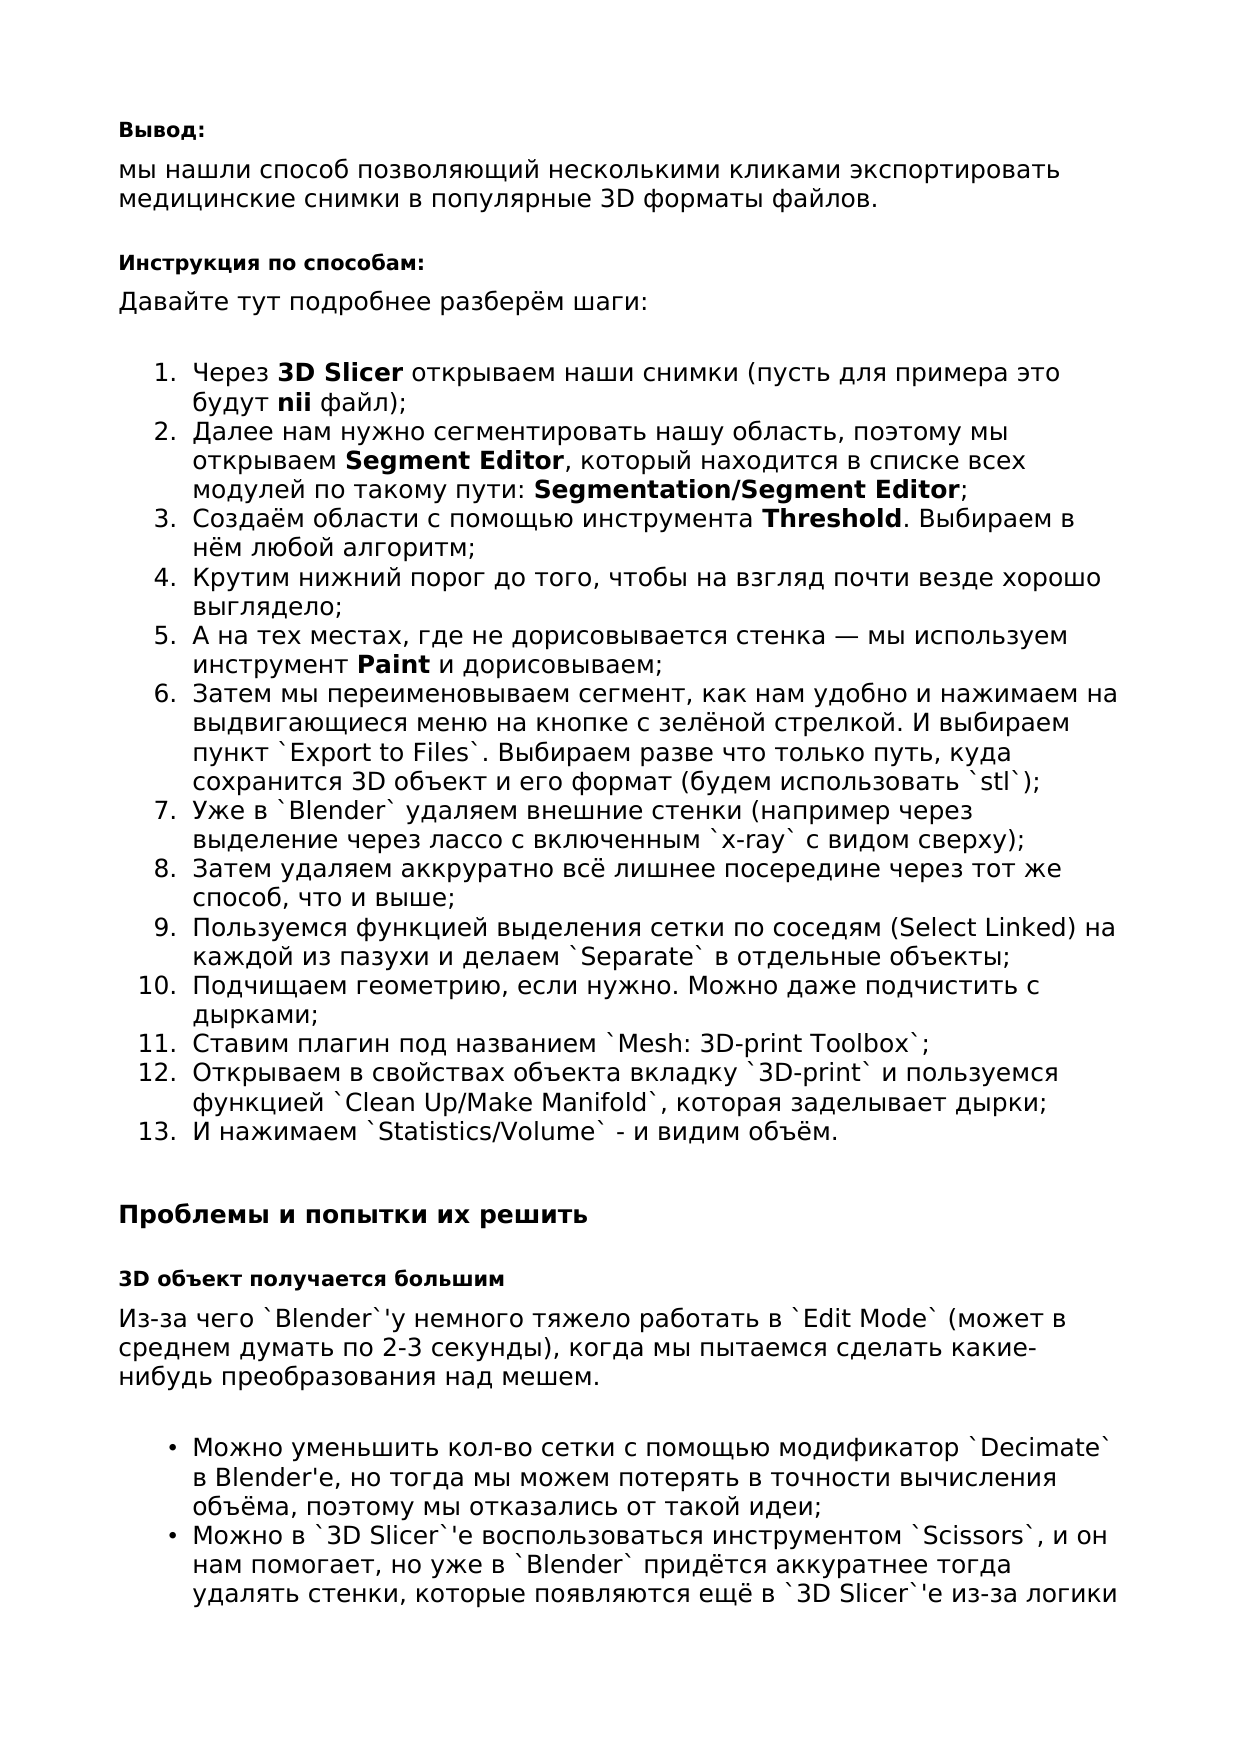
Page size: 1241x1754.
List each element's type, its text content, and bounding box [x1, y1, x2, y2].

list Пользуемся функцией выделения сетки по соседям (Select Linked) на каждой из пазухи и делаем `Separate` в отдельные объекты; [177, 913, 1122, 971]
list Через 3D Slicer открываем наши снимки (пусть для примера это будут nii файл); [177, 359, 1122, 417]
list А на тех местах, где не дорисовывается стенка — мы используем инструмент Paint и дорисовываем; [177, 621, 1122, 679]
list Можно уменьшить кол-во сетки с помощью модификатор `Decimate` в Blender'е, но тогда мы можем потерять в точности вычисления объёма, поэтому мы отказались от такой идеи; [177, 1433, 1122, 1521]
list Затем удаляем аккруратно всё лишнее посередине через тот же способ, что и выше; [177, 854, 1122, 913]
list Открываем в свойствах объекта вкладку `3D-print` и пользуемся функцией `Clean Up/Make Manifold`, которая заделывает дырки; [177, 1059, 1122, 1117]
list Далее нам нужно сегментировать нашу область, поэтому мы открываем Segment Editor, который находится в списке всех модулей по такому пути: Segmentation/Segment Editor; [177, 417, 1122, 504]
list Уже в `Blender` удаляем внешние стенки (например через выделение через лассо с включенным `x-ray` с видом сверху); [177, 796, 1122, 854]
text Из-за чего `Blender`'у немного тяжело работать в `Edit Mode` (может в среднем думать по 2-3 секунды), когда мы пытаемся сделать какие-нибудь преобразования над мешем. [118, 1304, 1122, 1392]
text Давайте тут подробнее разберём шаги: [118, 287, 1122, 317]
list Ставим плагин под названием `Mesh: 3D-print Toolbox`; [177, 1029, 1122, 1059]
list И нажимаем `Statistics/Volume` - и видим объём. [177, 1117, 1122, 1146]
subtitle Инструкция по способам: [118, 251, 1122, 275]
list Можно в `3D Slicer`'е воспользоваться инструментом `Scissors`, и он нам помогает, но уже в `Blender` придётся аккуратнее тогда удалять стенки, которые появляются ещё в `3D Slicer`'е из-за логики [177, 1521, 1122, 1608]
subtitle Вывод: [118, 118, 1122, 142]
list Подчищаем геометрию, если нужно. Можно даже подчистить с дырками; [177, 971, 1122, 1029]
subtitle 3D объект получается большим [118, 1267, 1122, 1292]
list Крутим нижний порог до того, чтобы на взгляд почти везде хорошо выглядело; [177, 563, 1122, 621]
list Затем мы переименовываем сегмент, как нам удобно и нажимаем на выдвигающиеся меню на кнопке с зелёной стрелкой. И выбираем пункт `Export to Files`. Выбираем разве что только путь, куда сохранится 3D объект и его формат (будем использовать `stl`); [177, 679, 1122, 796]
text мы нашли способ позволяющий несколькими кликами экспортировать медицинские снимки в популярные 3D форматы файлов. [118, 155, 1122, 213]
subtitle Проблемы и попытки их решить [118, 1201, 1122, 1230]
list Создаём области с помощью инструмента Threshold. Выбираем в нём любой алгоритм; [177, 504, 1122, 563]
